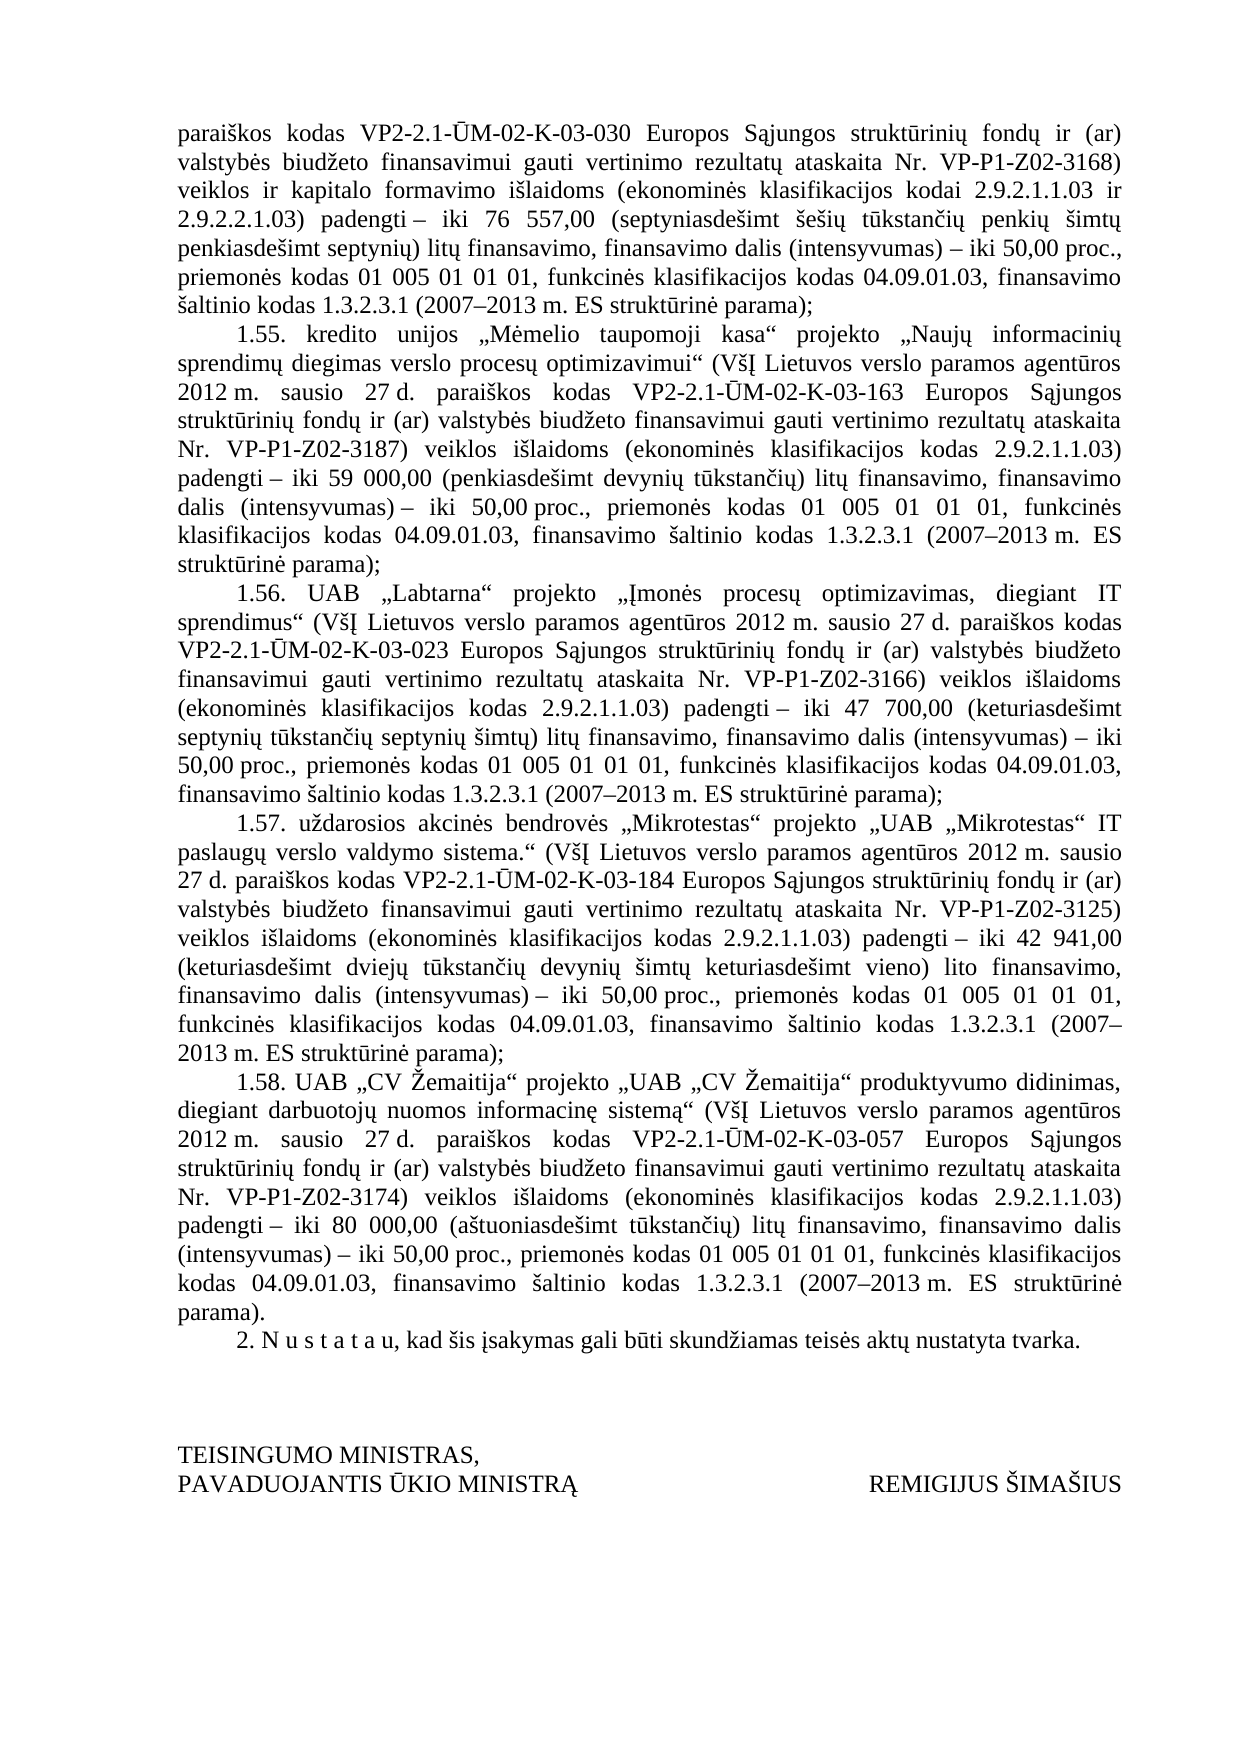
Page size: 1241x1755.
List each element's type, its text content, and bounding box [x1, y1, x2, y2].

text 1.56. UAB „Labtarna“ projekto „Įmonės procesų optimizavimas, diegiant IT sprendimus“ (VšĮ Lietuvos verslo paramos agentūros 2012 m. sausio 27 d. paraiškos kodas VP2-2.1-ŪM-02-K-03-023 Europos Sąjungos struktūrinių fondų ir (ar) valstybės biudžeto finansavimui gauti vertinimo rezultatų ataskaita Nr. VP-P1-Z02-3166) veiklos išlaidoms (ekonominės klasifikacijos kodas 2.9.2.1.1.03) padengti – iki 47 700,00 (keturiasdešimt septynių tūkstančių septynių šimtų) litų finansavimo, finansavimo dalis (intensyvumas) – iki 50,00 proc., priemonės kodas 01 005 01 01 01, funkcinės klasifikacijos kodas 04.09.01.03, finansavimo šaltinio kodas 1.3.2.3.1 (2007–2013 m. ES struktūrinė parama); [177, 578, 1122, 808]
text pavaduojantis ūkio ministrą Remigijus Šimašius [177, 1469, 1122, 1498]
text 1.55. kredito unijos „Mėmelio taupomoji kasa“ projekto „Naujų informacinių sprendimų diegimas verslo procesų optimizavimui“ (VšĮ Lietuvos verslo paramos agentūros 2012 m. sausio 27 d. paraiškos kodas VP2-2.1-ŪM-02-K-03-163 Europos Sąjungos struktūrinių fondų ir (ar) valstybės biudžeto finansavimui gauti vertinimo rezultatų ataskaita Nr. VP-P1-Z02-3187) veiklos išlaidoms (ekonominės klasifikacijos kodas 2.9.2.1.1.03) padengti – iki 59 000,00 (penkiasdešimt devynių tūkstančių) litų finansavimo, finansavimo dalis (intensyvumas) – iki 50,00 proc., priemonės kodas 01 005 01 01 01, funkcinės klasifikacijos kodas 04.09.01.03, finansavimo šaltinio kodas 1.3.2.3.1 (2007–2013 m. ES struktūrinė parama); [177, 319, 1122, 578]
text 2. N u s t a t a u, kad šis įsakymas gali būti skundžiamas teisės aktų nustatyta tvarka. [177, 1326, 1122, 1354]
text 1.58. UAB „CV Žemaitija“ projekto „UAB „CV Žemaitija“ produktyvumo didinimas, diegiant darbuotojų nuomos informacinę sistemą“ (VšĮ Lietuvos verslo paramos agentūros 2012 m. sausio 27 d. paraiškos kodas VP2-2.1-ŪM-02-K-03-057 Europos Sąjungos struktūrinių fondų ir (ar) valstybės biudžeto finansavimui gauti vertinimo rezultatų ataskaita Nr. VP-P1-Z02-3174) veiklos išlaidoms (ekonominės klasifikacijos kodas 2.9.2.1.1.03) padengti – iki 80 000,00 (aštuoniasdešimt tūkstančių) litų finansavimo, finansavimo dalis (intensyvumas) – iki 50,00 proc., priemonės kodas 01 005 01 01 01, funkcinės klasifikacijos kodas 04.09.01.03, finansavimo šaltinio kodas 1.3.2.3.1 (2007–2013 m. ES struktūrinė parama). [177, 1067, 1122, 1326]
text paraiškos kodas VP2-2.1-ŪM-02-K-03-030 Europos Sąjungos struktūrinių fondų ir (ar) valstybės biudžeto finansavimui gauti vertinimo rezultatų ataskaita Nr. VP-P1-Z02-3168) veiklos ir kapitalo formavimo išlaidoms (ekonominės klasifikacijos kodai 2.9.2.1.1.03 ir 2.9.2.2.1.03) padengti – iki 76 557,00 (septyniasdešimt šešių tūkstančių penkių šimtų penkiasdešimt septynių) litų finansavimo, finansavimo dalis (intensyvumas) – iki 50,00 proc., priemonės kodas 01 005 01 01 01, funkcinės klasifikacijos kodas 04.09.01.03, finansavimo šaltinio kodas 1.3.2.3.1 (2007–2013 m. ES struktūrinė parama); [177, 118, 1122, 319]
text 1.57. uždarosios akcinės bendrovės „Mikrotestas“ projekto „UAB „Mikrotestas“ IT paslaugų verslo valdymo sistema.“ (VšĮ Lietuvos verslo paramos agentūros 2012 m. sausio 27 d. paraiškos kodas VP2-2.1-ŪM-02-K-03-184 Europos Sąjungos struktūrinių fondų ir (ar) valstybės biudžeto finansavimui gauti vertinimo rezultatų ataskaita Nr. VP-P1-Z02-3125) veiklos išlaidoms (ekonominės klasifikacijos kodas 2.9.2.1.1.03) padengti – iki 42 941,00 (keturiasdešimt dviejų tūkstančių devynių šimtų keturiasdešimt vieno) lito finansavimo, finansavimo dalis (intensyvumas) – iki 50,00 proc., priemonės kodas 01 005 01 01 01, funkcinės klasifikacijos kodas 04.09.01.03, finansavimo šaltinio kodas 1.3.2.3.1 (2007–2013 m. ES struktūrinė parama); [177, 808, 1122, 1067]
text Teisingumo ministras, [177, 1441, 1122, 1469]
